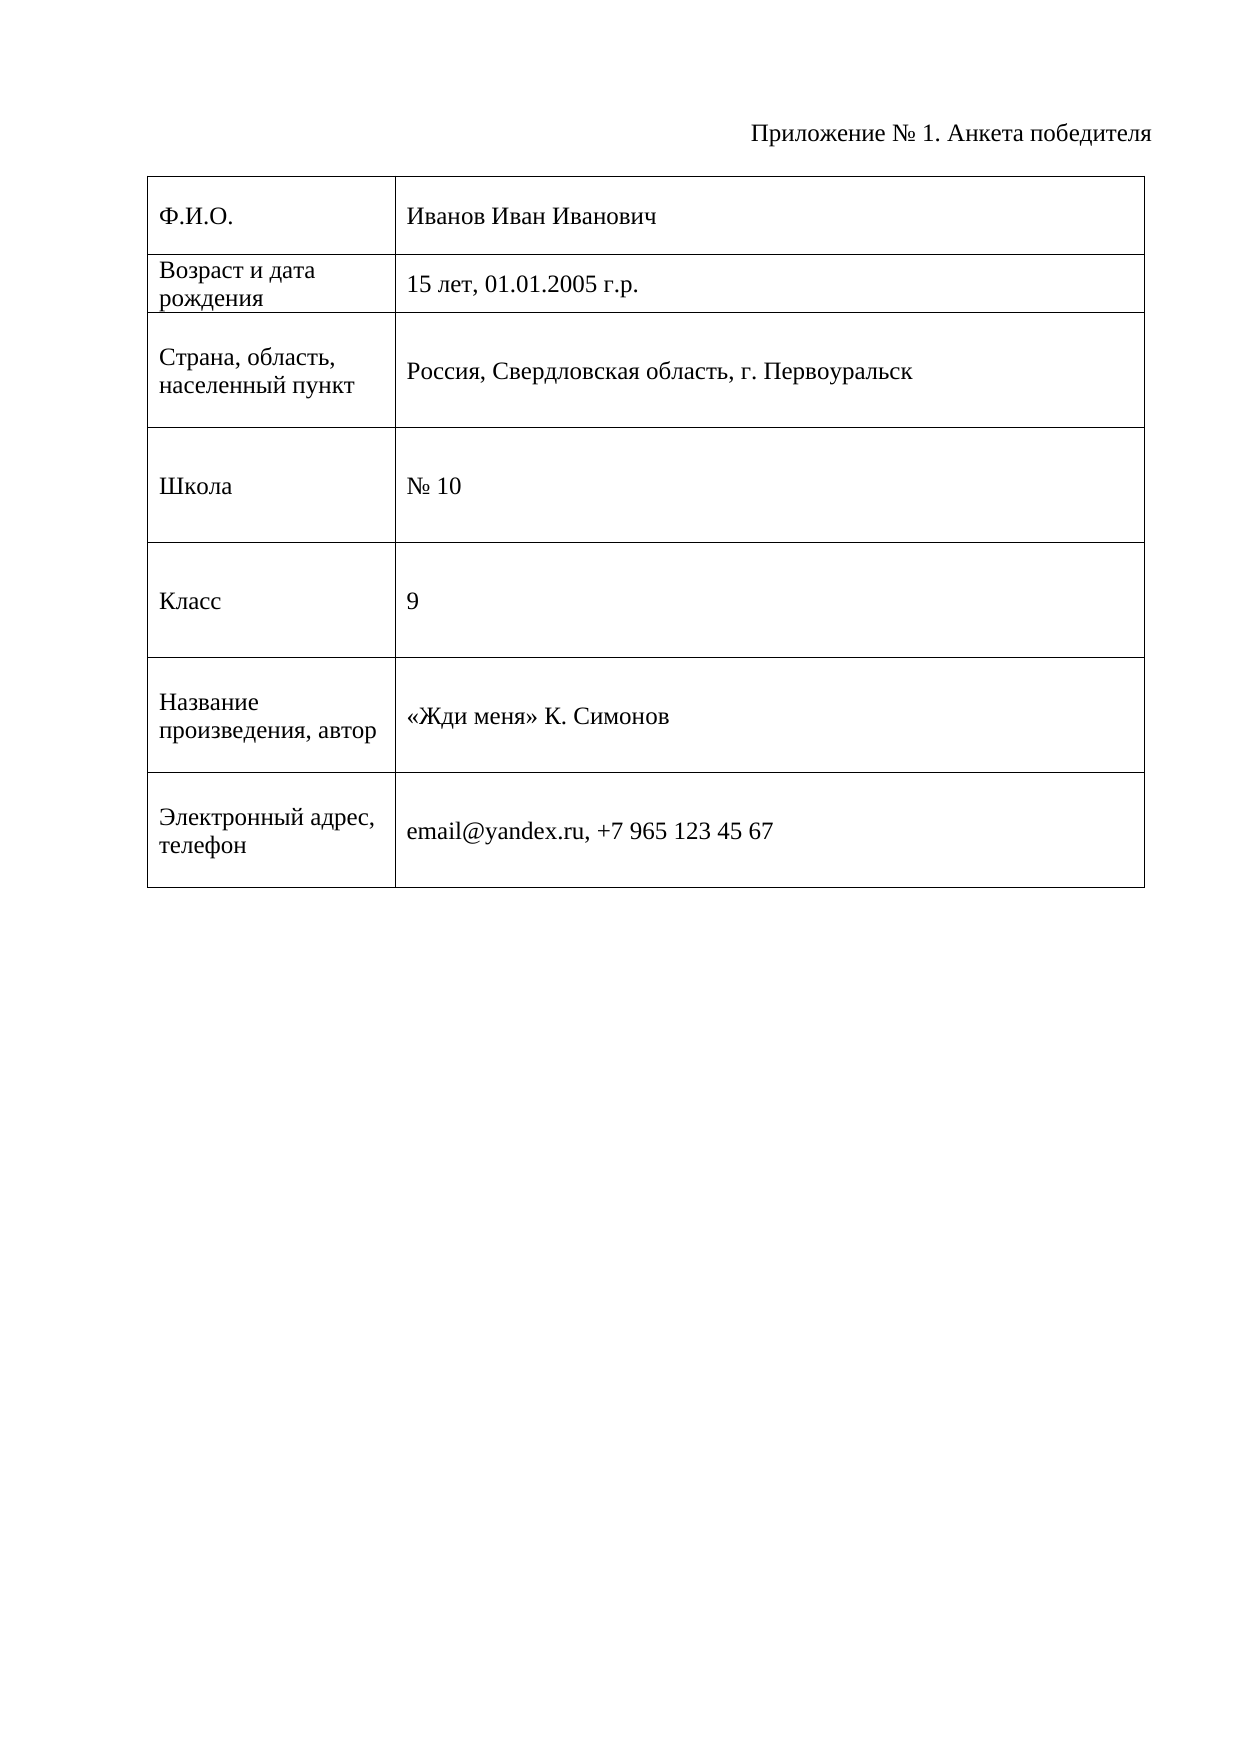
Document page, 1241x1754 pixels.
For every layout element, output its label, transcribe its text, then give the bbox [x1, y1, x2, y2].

table_cell № 10 [396, 428, 1144, 542]
table_cell Россия, Свердловская область, г. Первоуральск [396, 313, 1144, 427]
table_header Иванов Иван Иванович [396, 177, 1144, 254]
table_cell Возраст и дата рождения [148, 255, 395, 312]
table_cell Школа [148, 428, 395, 542]
table_cell 9 [396, 543, 1144, 657]
table_cell Класс [148, 543, 395, 657]
table_header Ф.И.О. [148, 177, 395, 254]
table_cell 15 лет, 01.01.2005 г.р. [396, 255, 1144, 312]
table_cell Электронный адрес, телефон [148, 773, 395, 887]
table_cell «Жди меня» К. Симонов [396, 658, 1144, 772]
table_cell Страна, область, населенный пункт [148, 313, 395, 427]
text Приложение № 1. Анкета победителя [148, 118, 1152, 147]
table_cell Название произведения, автор [148, 658, 395, 772]
table_cell email@yandex.ru, +7 965 123 45 67 [396, 773, 1144, 887]
